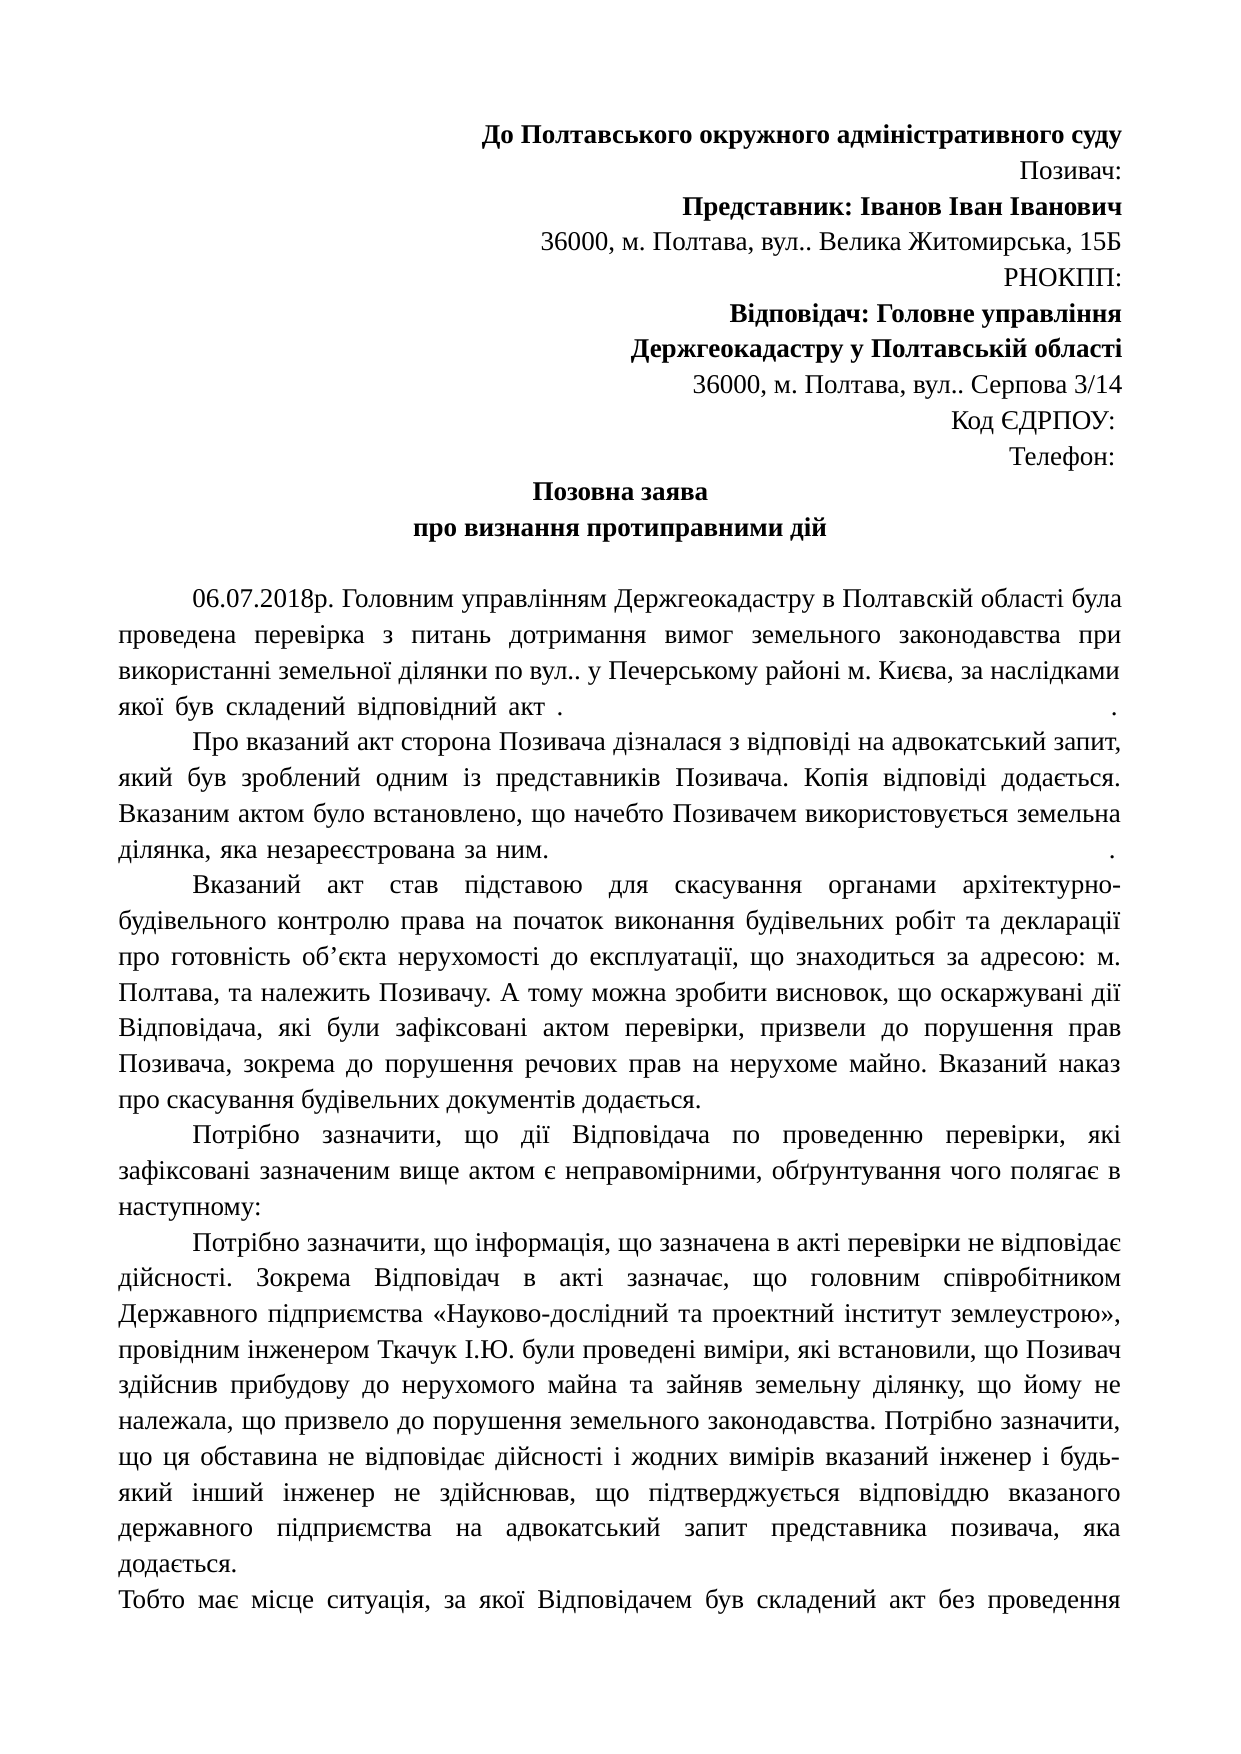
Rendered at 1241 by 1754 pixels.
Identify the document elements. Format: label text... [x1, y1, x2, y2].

text Позивач: [118, 154, 1122, 185]
text Потрібно зазначити, що дії Відповідача по проведенню перевірки, які зафіксовані зазначеним вище актом є неправомірними, обґрунтування чого полягає в наступному: [118, 1118, 1122, 1221]
text 06.07.2018р. Головним управлінням Держгеокадастру в Полтавскій області була проведена перевірка з питань дотримання вимог земельного законодавства при використанні земельної ділянки по вул.. у Печерському районі м. Києва, за наслідками якої був складений відповідний акт . . Про вказаний акт сторона Позивача дізналася з відповіді на адвокатський запит, який був зроблений одним із представників Позивача. Копія відповіді додається. Вказаним актом було встановлено, що начебто Позивачем використовується земельна ділянка, яка незареєстрована за ним. . Вказаний акт став підставою для скасування органами архітектурно-будівельного контролю права на початок виконання будівельних робіт та декларації про готовність об’єкта нерухомості до експлуатації, що знаходиться за адресою: м. Полтава, та належить Позивачу. А тому можна зробити висновок, що оскаржувані дії Відповідача, які були зафіксовані актом перевірки, призвели до порушення прав Позивача, зокрема до порушення речових прав на нерухоме майно. Вказаний наказ про скасування будівельних документів додається. [118, 583, 1122, 1114]
text Позовна заява про визнання протиправними дій [118, 475, 1122, 542]
text Представник: Іванов Іван Іванович 36000, м. Полтава, вул.. Велика Житомирська, 15Б [118, 189, 1122, 256]
text Відповідач: Головне управління Держгеокадастру у Полтавській області 36000, м. Полтава, вул.. Серпова 3/14 Код ЄДРПОУ: Телефон: [118, 297, 1122, 471]
text До Полтавського окружного адміністративного суду [118, 118, 1122, 149]
text Потрібно зазначити, що інформація, що зазначена в акті перевірки не відповідає дійсності. Зокрема Відповідач в акті зазначає, що головним співробітником Державного підприємства «Науково-дослідний та проектний інститут землеустрою», провідним інженером Ткачук І.Ю. були проведені виміри, які встановили, що Позивач здійснив прибудову до нерухомого майна та зайняв земельну ділянку, що йому не належала, що призвело до порушення земельного законодавства. Потрібно зазначити, що ця обставина не відповідає дійсності і жодних вимірів вказаний інженер і будь-який інший інженер не здійснював, що підтверджується відповіддю вказаного державного підприємства на адвокатський запит представника позивача, яка додається. Тобто має місце ситуація, за якої Відповідачем був складений акт без проведення [118, 1226, 1122, 1614]
text РНОКПП: [118, 261, 1122, 292]
